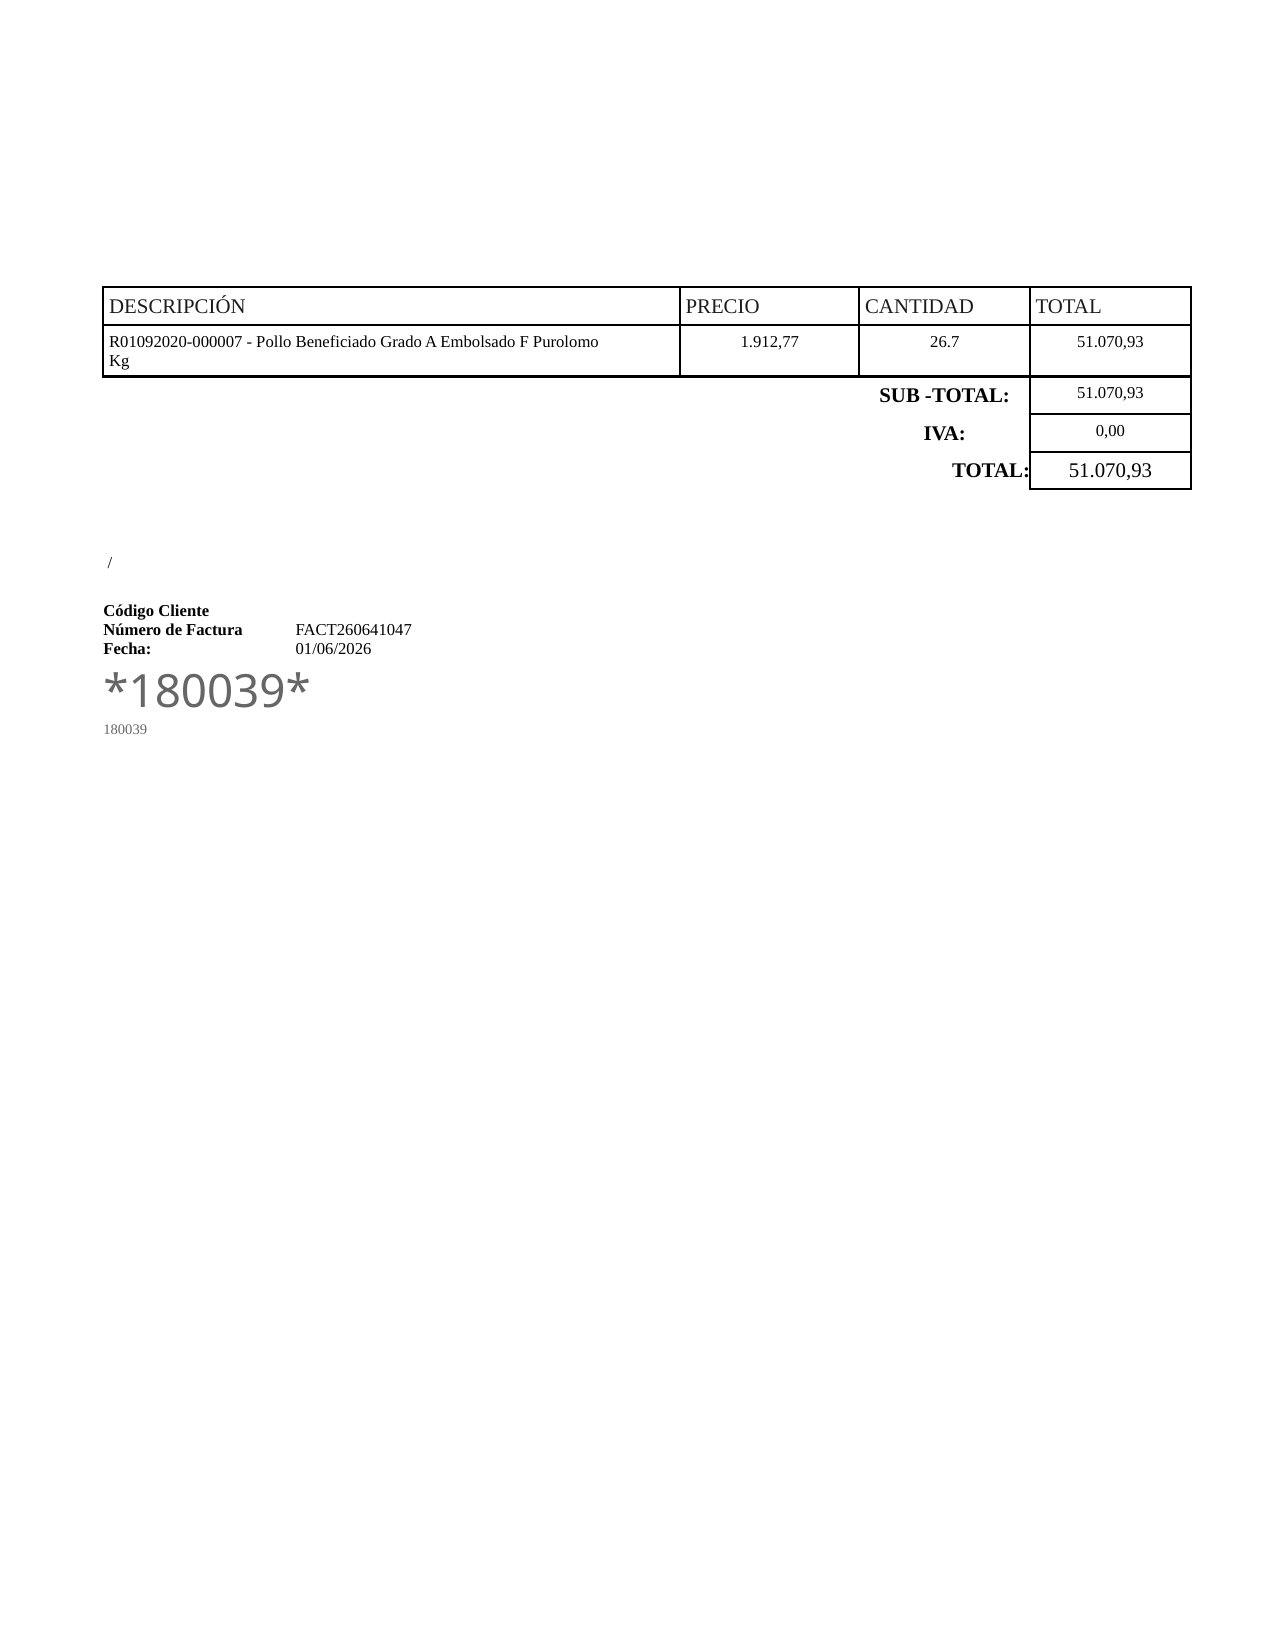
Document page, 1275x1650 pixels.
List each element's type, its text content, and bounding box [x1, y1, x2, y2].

table_header [295, 601, 517, 620]
table_cell R01092020-000007 - Pollo Beneficiado Grado A Embolsado F Purolomo Kg [104, 326, 679, 375]
table_cell 51.070,93 [1031, 453, 1190, 488]
table_cell TOTAL: [859, 451, 1029, 488]
table_cell [103, 378, 859, 488]
table_header PRECIO [681, 288, 858, 323]
table_cell IVA: [859, 413, 1029, 451]
table_cell Número de Factura [103, 620, 295, 639]
table_header Código Cliente [103, 601, 295, 620]
table_cell FACT260641047 [295, 620, 517, 639]
table_cell 51.070,93 [1031, 378, 1190, 413]
table_header DESCRIPCIÓN [104, 288, 679, 323]
table_header [103, 490, 858, 514]
table_cell 51.070,93 [1031, 326, 1190, 375]
table_header CANTIDAD [860, 288, 1029, 323]
table_cell 1.912,77 [681, 326, 858, 375]
text *180039* [103, 658, 1137, 721]
table_cell Fecha: [103, 639, 295, 658]
table_cell SUB -TOTAL: [859, 378, 1029, 413]
text 180039 [103, 721, 1137, 737]
table_cell [103, 514, 858, 533]
table_cell 0,00 [1031, 415, 1190, 451]
table_cell 26.7 [860, 326, 1029, 375]
table_cell [103, 534, 858, 553]
table_header TOTAL [1031, 288, 1190, 323]
table_cell 01/06/2026 [295, 639, 517, 658]
table_cell / [103, 553, 858, 572]
